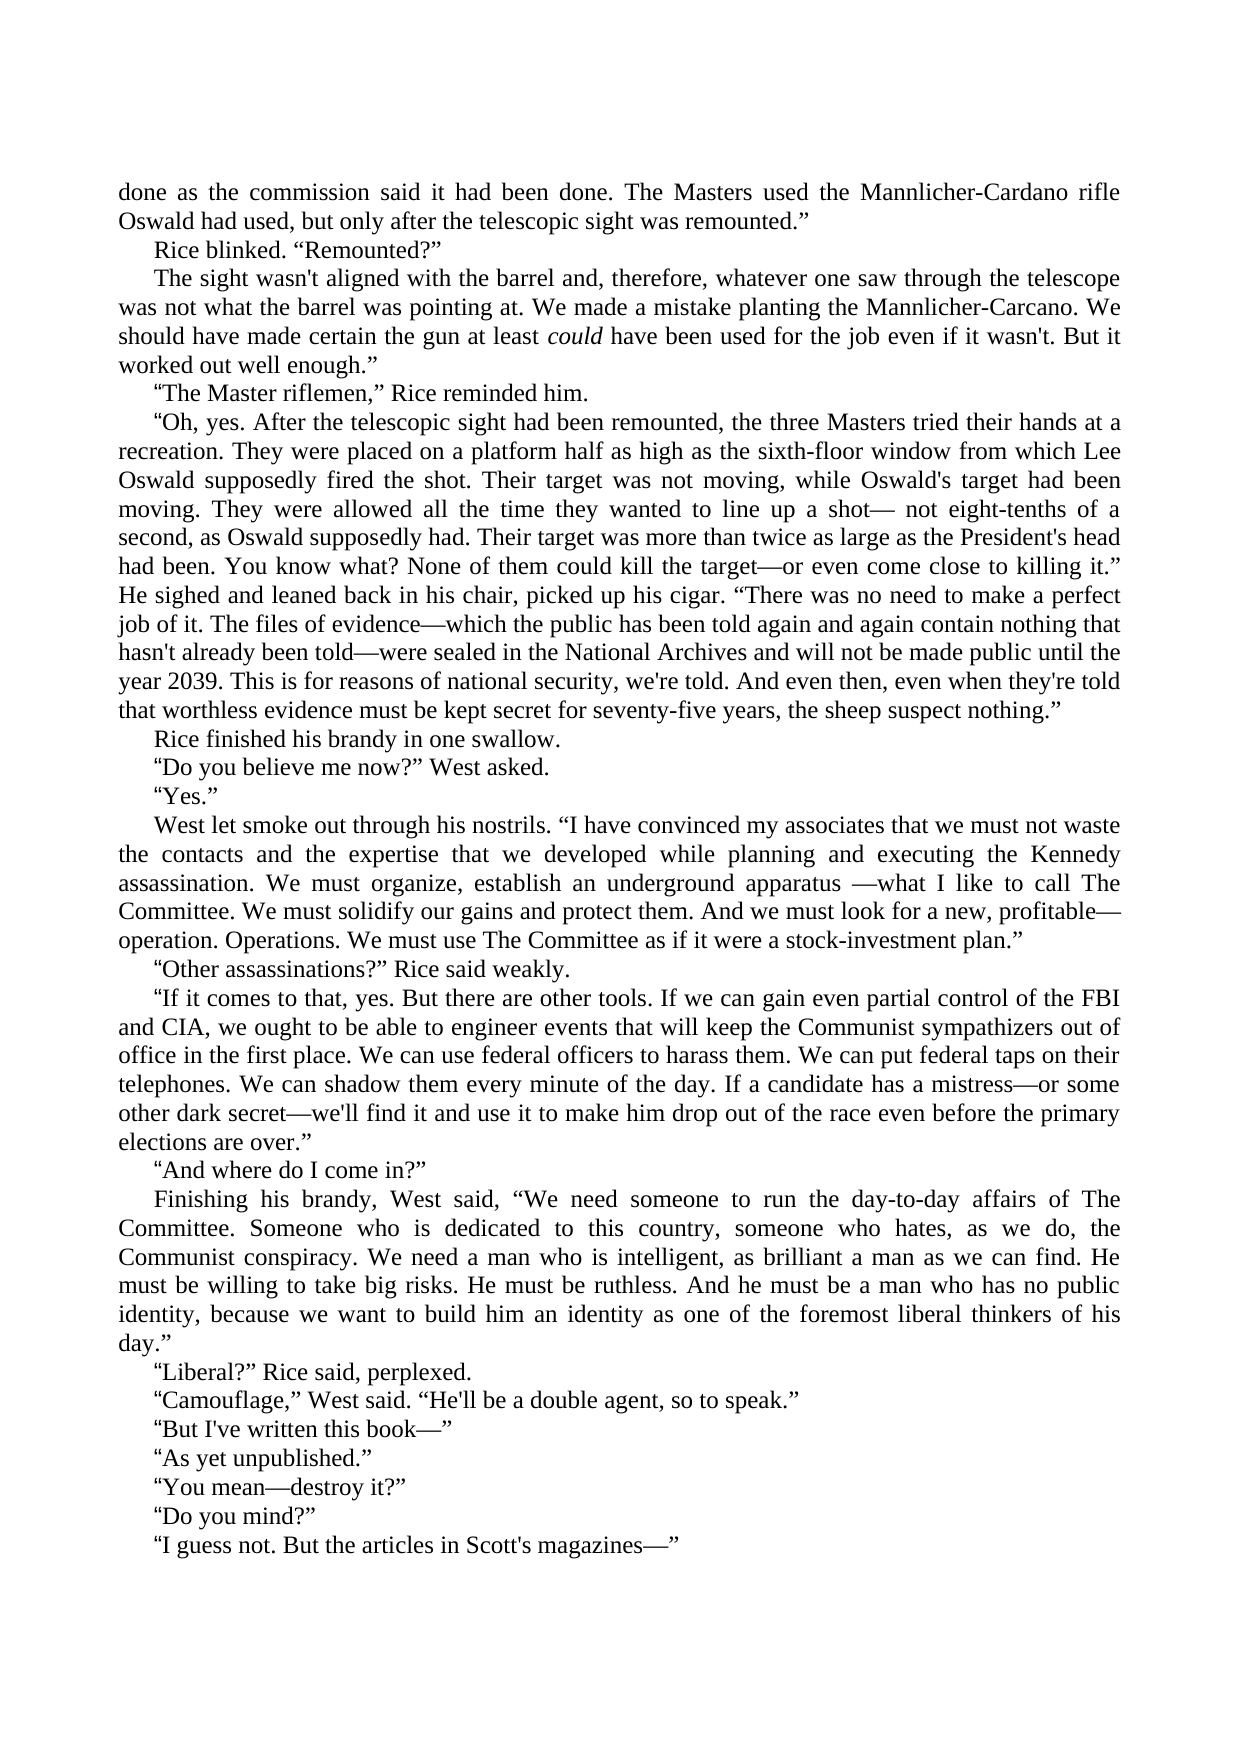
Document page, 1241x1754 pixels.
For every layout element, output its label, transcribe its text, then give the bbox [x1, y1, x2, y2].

text “Liberal?” Rice said, perplexed. [118, 1357, 1122, 1386]
text “Oh, yes. After the telescopic sight had been remounted, the three Masters tried their hands at a recreation. They were placed on a platform half as high as the sixth-floor window from which Lee Oswald supposedly fired the shot. Their target was not moving, while Oswald's target had been moving. They were allowed all the time they wanted to line up a shot— not eight-tenths of a second, as Oswald supposedly had. Their target was more than twice as large as the President's head had been. You know what? None of them could kill the target—or even come close to killing it.” He sighed and leaned back in his chair, picked up his cigar. “There was no need to make a perfect job of it. The files of evidence—which the public has been told again and again contain nothing that hasn't already been told—were sealed in the National Archives and will not be made public until the year 2039. This is for reasons of national security, we're told. And even then, even when they're told that worthless evidence must be kept secret for seventy-five years, the sheep suspect nothing.” [118, 407, 1122, 724]
text “If it comes to that, yes. But there are other tools. If we can gain even partial control of the FBI and CIA, we ought to be able to engineer events that will keep the Communist sympathizers out of office in the first place. We can use federal officers to harass them. We can put federal taps on their telephones. We can shadow them every minute of the day. If a candidate has a mistress—or some other dark secret—we'll find it and use it to make him drop out of the race even before the primary elections are over.” [118, 983, 1122, 1155]
text “But I've written this book—” [118, 1414, 1122, 1443]
text “And where do I come in?” [118, 1155, 1122, 1184]
text “Yes.” [118, 781, 1122, 810]
text “You mean—destroy it?” [118, 1472, 1122, 1501]
text “Camouflage,” West said. “He'll be a double agent, so to speak.” [118, 1386, 1122, 1414]
text Rice blinked. “Remounted?” [118, 235, 1122, 263]
text “As yet unpublished.” [118, 1443, 1122, 1472]
text “The Master riflemen,” Rice reminded him. [118, 378, 1122, 407]
text done as the commission said it had been done. The Masters used the Mannlicher-Cardano rifle Oswald had used, but only after the telescopic sight was remounted.” [118, 177, 1122, 235]
text “Do you believe me now?” West asked. [118, 752, 1122, 781]
text Finishing his brandy, West said, “We need someone to run the day-to-day affairs of The Committee. Someone who is dedicated to this country, someone who hates, as we do, the Communist conspiracy. We need a man who is intelligent, as brilliant a man as we can find. He must be willing to take big risks. He must be ruthless. And he must be a man who has no public identity, because we want to build him an identity as one of the foremost liberal thinkers of his day.” [118, 1184, 1122, 1357]
text “Do you mind?” [118, 1501, 1122, 1530]
text Rice finished his brandy in one swallow. [118, 724, 1122, 752]
text “I guess not. But the articles in Scott's magazines—” [118, 1530, 1122, 1559]
text “Other assassinations?” Rice said weakly. [118, 954, 1122, 983]
text West let smoke out through his nostrils. “I have convinced my associates that we must not waste the contacts and the expertise that we developed while planning and executing the Kennedy assassination. We must organize, establish an underground apparatus —what I like to call The Committee. We must solidify our gains and protect them. And we must look for a new, profitable—operation. Operations. We must use The Committee as if it were a stock-investment plan.” [118, 810, 1122, 954]
text The sight wasn't aligned with the barrel and, therefore, whatever one saw through the telescope was not what the barrel was pointing at. We made a mistake planting the Mannlicher-Carcano. We should have made certain the gun at least could have been used for the job even if it wasn't. But it worked out well enough.” [118, 263, 1122, 378]
